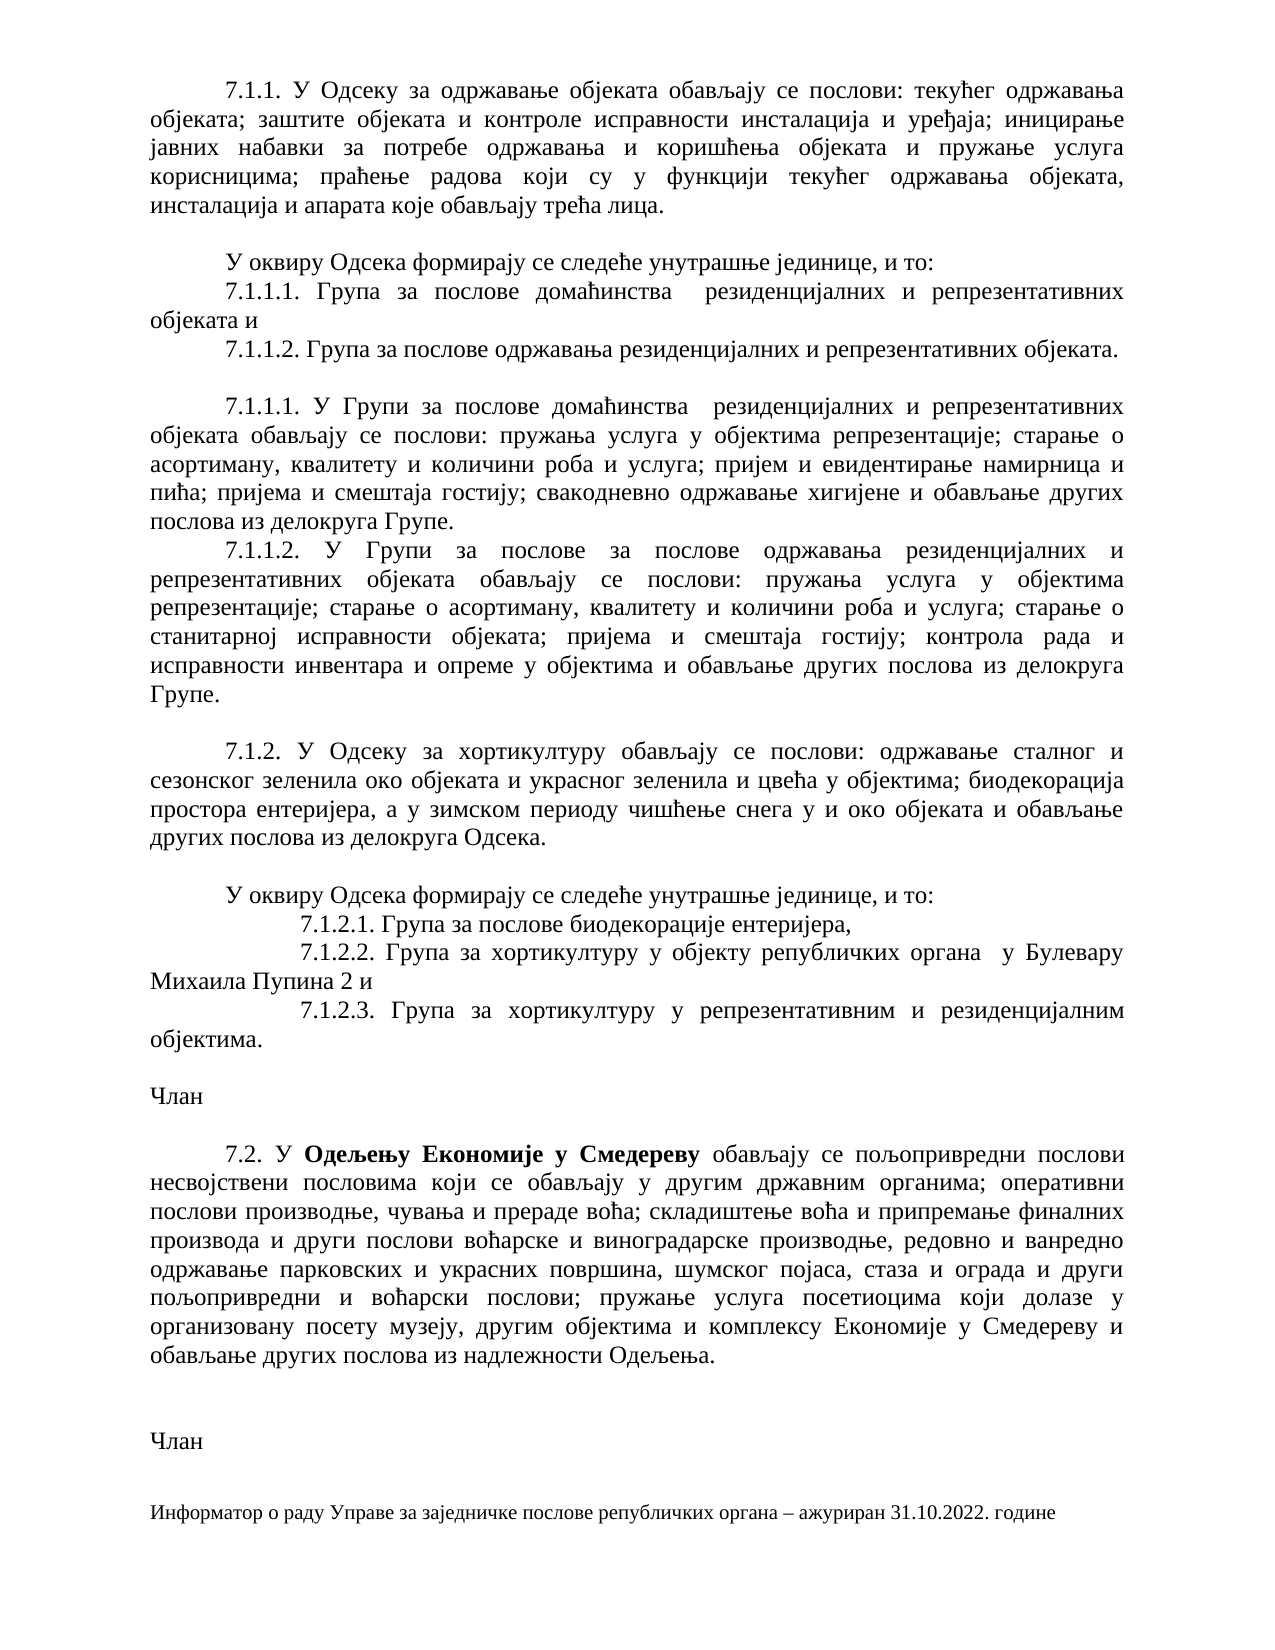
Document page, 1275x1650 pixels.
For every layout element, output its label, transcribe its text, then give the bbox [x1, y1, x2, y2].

text Члан [150, 1426, 1125, 1455]
text У оквиру Одсека формирају се следеће унутрашње јединице, и то: [150, 880, 1125, 909]
text У оквиру Одсека формирају се следеће унутрашње јединице, и то: [150, 247, 1125, 276]
text 7.1.1.2. У Групи за послове за послове одржавања резиденцијалних и репрезентативних објеката обављају се послови: пружања услуга у објектима репрезентације; старање о асортиману, квалитету и количини роба и услуга; старање о станитарној исправности објеката; пријема и смештаја гостију; контрола рада и исправности инвентара и опреме у објектима и обављање других послова из делокруга Групе. [150, 535, 1125, 707]
text 7.1.2.3. Група за хортикултуру у репрезентативним и резиденцијалним објектима. [150, 995, 1125, 1052]
text 7.1.2. У Одсеку за хортикултуру обављају се послови: одржавање сталног и сезонског зеленила око објеката и украсног зеленила и цвећа у објектима; биодекорација простора ентеријера, а у зимском периоду чишћење снега у и око објеката и обављање других послова из делокруга Одсека. [150, 736, 1125, 851]
text 7.1.2.1. Група за послове биодекорације ентеријера, [150, 909, 1125, 937]
text 7.1.1.1. Група за послове домаћинства резиденцијалних и репрезентативних објеката и [150, 276, 1125, 334]
text 7.1.1.1. У Групи за послове домаћинства резиденцијалних и репрезентативних објеката обављају се послови: пружања услуга у објектима репрезентације; старање о асортиману, квалитету и количини роба и услуга; пријем и евидентирање намирница и пића; пријема и смештаја гостију; свакодневно одржавање хигијене и обављање других послова из делокруга Групе. [150, 391, 1125, 535]
text 7.1.2.2. Група за хортикултуру у објекту републичких органа у Булевару Михаила Пупина 2 и [150, 937, 1125, 995]
text 7.1.1. У Одсеку за одржавање објеката обављају се послови: текућег одржавања објеката; заштите објеката и контроле исправности инсталација и уређаја; иницирање јавних набавки за потребе одржавања и коришћења објеката и пружање услуга корисницима; праћење радова који су у функцији текућег одржавања објеката, инсталација и апарата које обављају трећа лица. [150, 75, 1125, 219]
text Члан [150, 1081, 1125, 1110]
text 7.1.1.2. Група за послове одржавања резиденцијалних и репрезентативних објеката. [150, 334, 1125, 362]
text 7.2. У Одељењу Економије у Смедереву обављају се пољопривредни послови несвојствени пословима који се обављају у другим државним органима; оперативни послови производње, чувања и прераде воћа; складиштење воћа и припремање финалних производа и други послови воћарске и виноградарске производње, редовно и ванредно одржавање парковских и украсних површина, шумског појаса, стаза и ограда и други пољопривредни и воћарски послови; пружање услуга посетиоцима који долазе у организовану посету музеју, другим објектима и комплексу Економије у Смедереву и обављање других послова из надлежности Одељења. [150, 1139, 1125, 1369]
